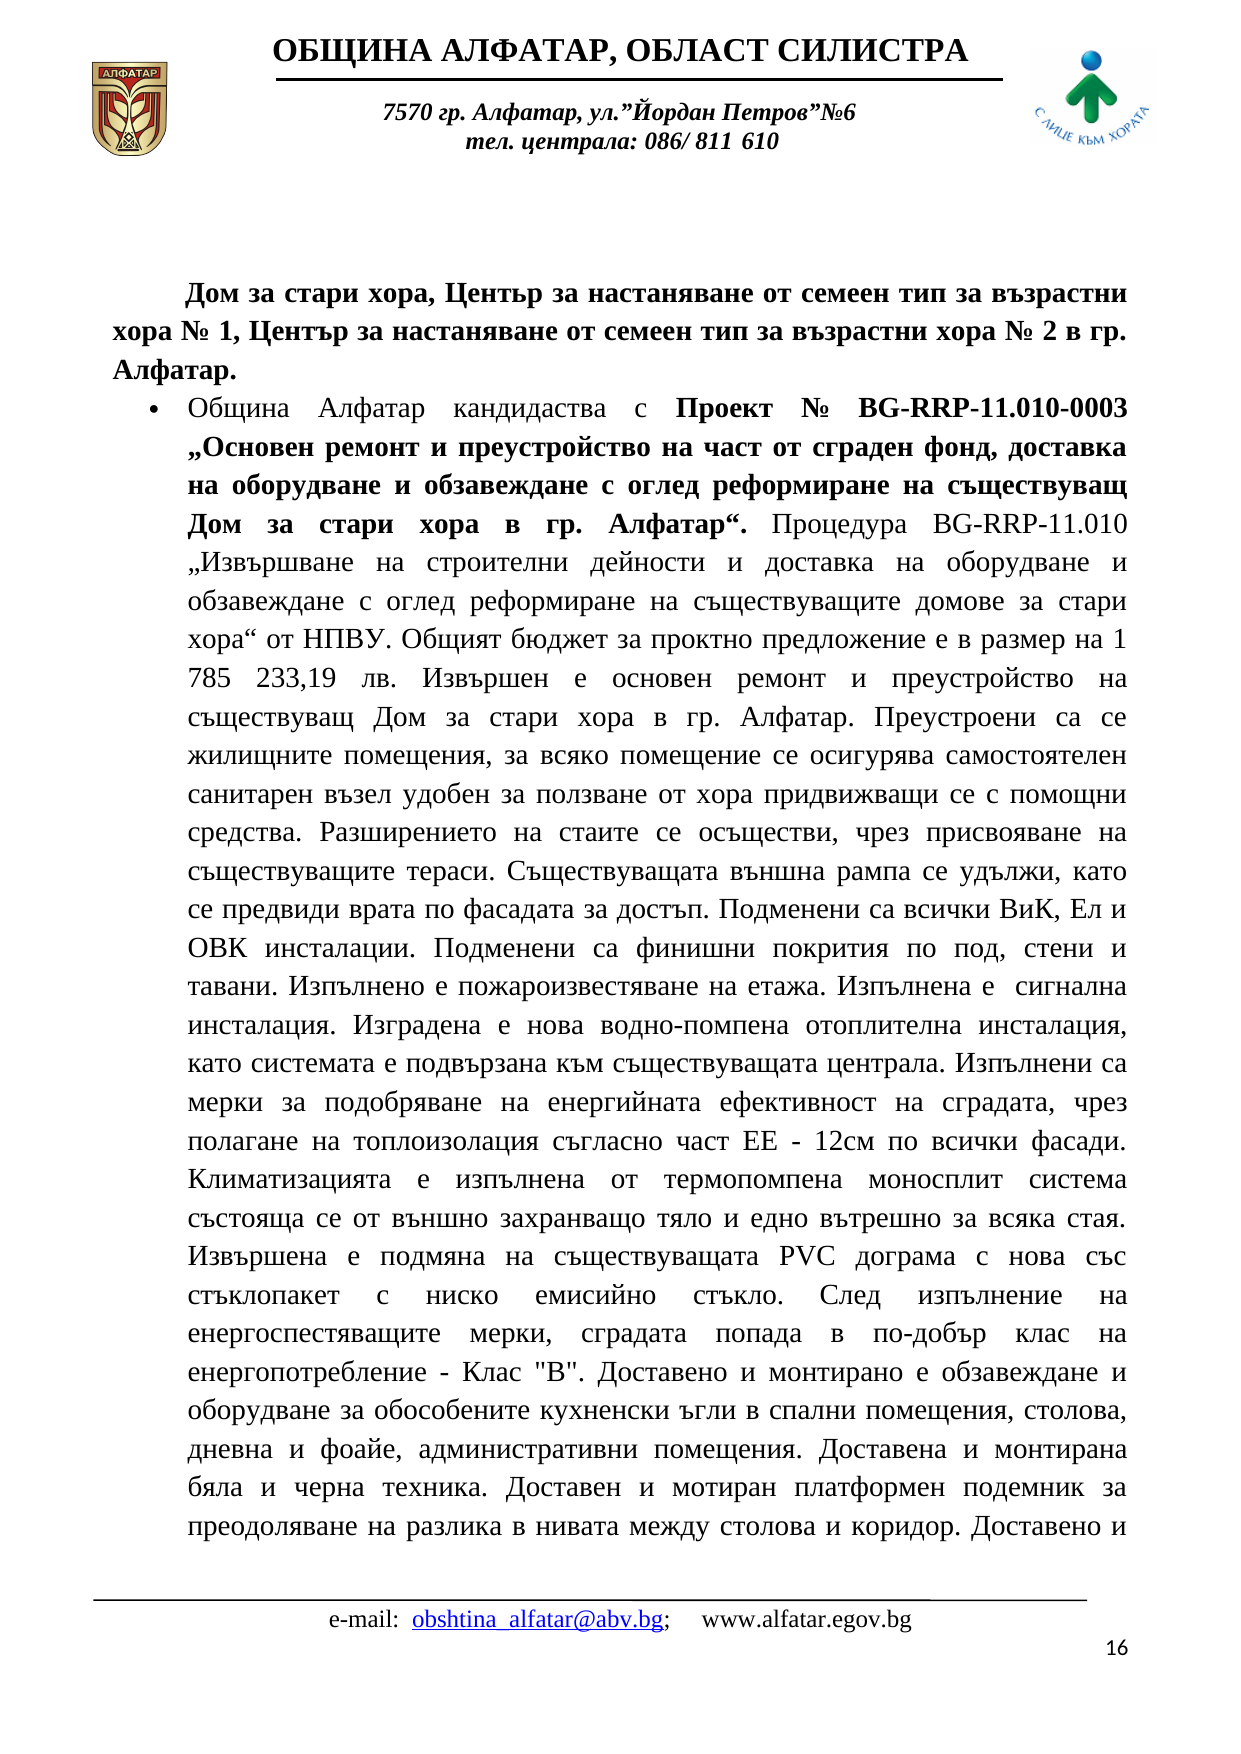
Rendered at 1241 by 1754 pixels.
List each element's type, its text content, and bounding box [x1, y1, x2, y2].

list Община Алфатар кандидаства с Проект № BG-RRP-11.010-0003 „Основен ремонт и преустройство на част от сграден фонд, доставка на оборудване и обзавеждане с оглед реформиране на съществуващ Дом за стари хора в гр. Алфатар“. Процедура BG-RRP-11.010 „Извършване на строителни дейности и доставка на оборудване и обзавеждане с оглед реформиране на съществуващите домове за стари хора“ от НПВУ. Общият бюджет за проктно предложение е в размер на 1 785 233,19 лв. Извършен е основен ремонт и преустройство на съществуващ Дом за стари хора в гр. Алфатар. Преустроени са се жилищните помещения, за всяко помещение се осигурява самостоятелен санитарен възел удобен за ползване от хора придвижващи се с помощни средства. Разширението на стаите се осъществи, чрез присвояване на съществуващите тераси. Съществуващата външна рампа се удължи, като се предвиди врата по фасадата за достъп. Подменени са всички ВиК, Ел и ОВК инсталации. Подменени са финишни покрития по под, стени и тавани. Изпълнено е пожароизвестяване на етажа. Изпълнена е сигнална инсталация. Изградена е нова водно-помпена отоплителна инсталация, като системата е подвързана към съществуващата централа. Изпълнени са мерки за подобряване на енергийната ефективност на сградата, чрез полагане на топлоизолация съгласно част ЕЕ - 12см по всички фасади. Климатизацията е изпълнена от термопомпена моносплит система състояща се от външно захранващо тяло и едно вътрешно за всяка стая. Извършена е подмяна на съществуващата PVC дограма с нова със стъклопакет с ниско емисийно стъкло. След изпълнение на енергоспестяващите мерки, сградата попада в по-добър клас на енергопотребление - Клас "В". Доставено и монтирано е обзавеждане и оборудване за обособените кухненски ъгли в спални помещения, столова, дневна и фоайе, административни помещения. Доставена и монтирана бяла и черна техника. Доставен и мотиран платформен подемник за преодоляване на разлика в нивата между столова и коридор. Доставено и [150, 390, 1128, 1542]
text Дом за стари хора, Центьр за настаняване от семеен тип за възрастни хора № 1, Център за настаняване от семеен тип за възрастни хора № 2 в гр. Алфатар. [112, 275, 1128, 385]
